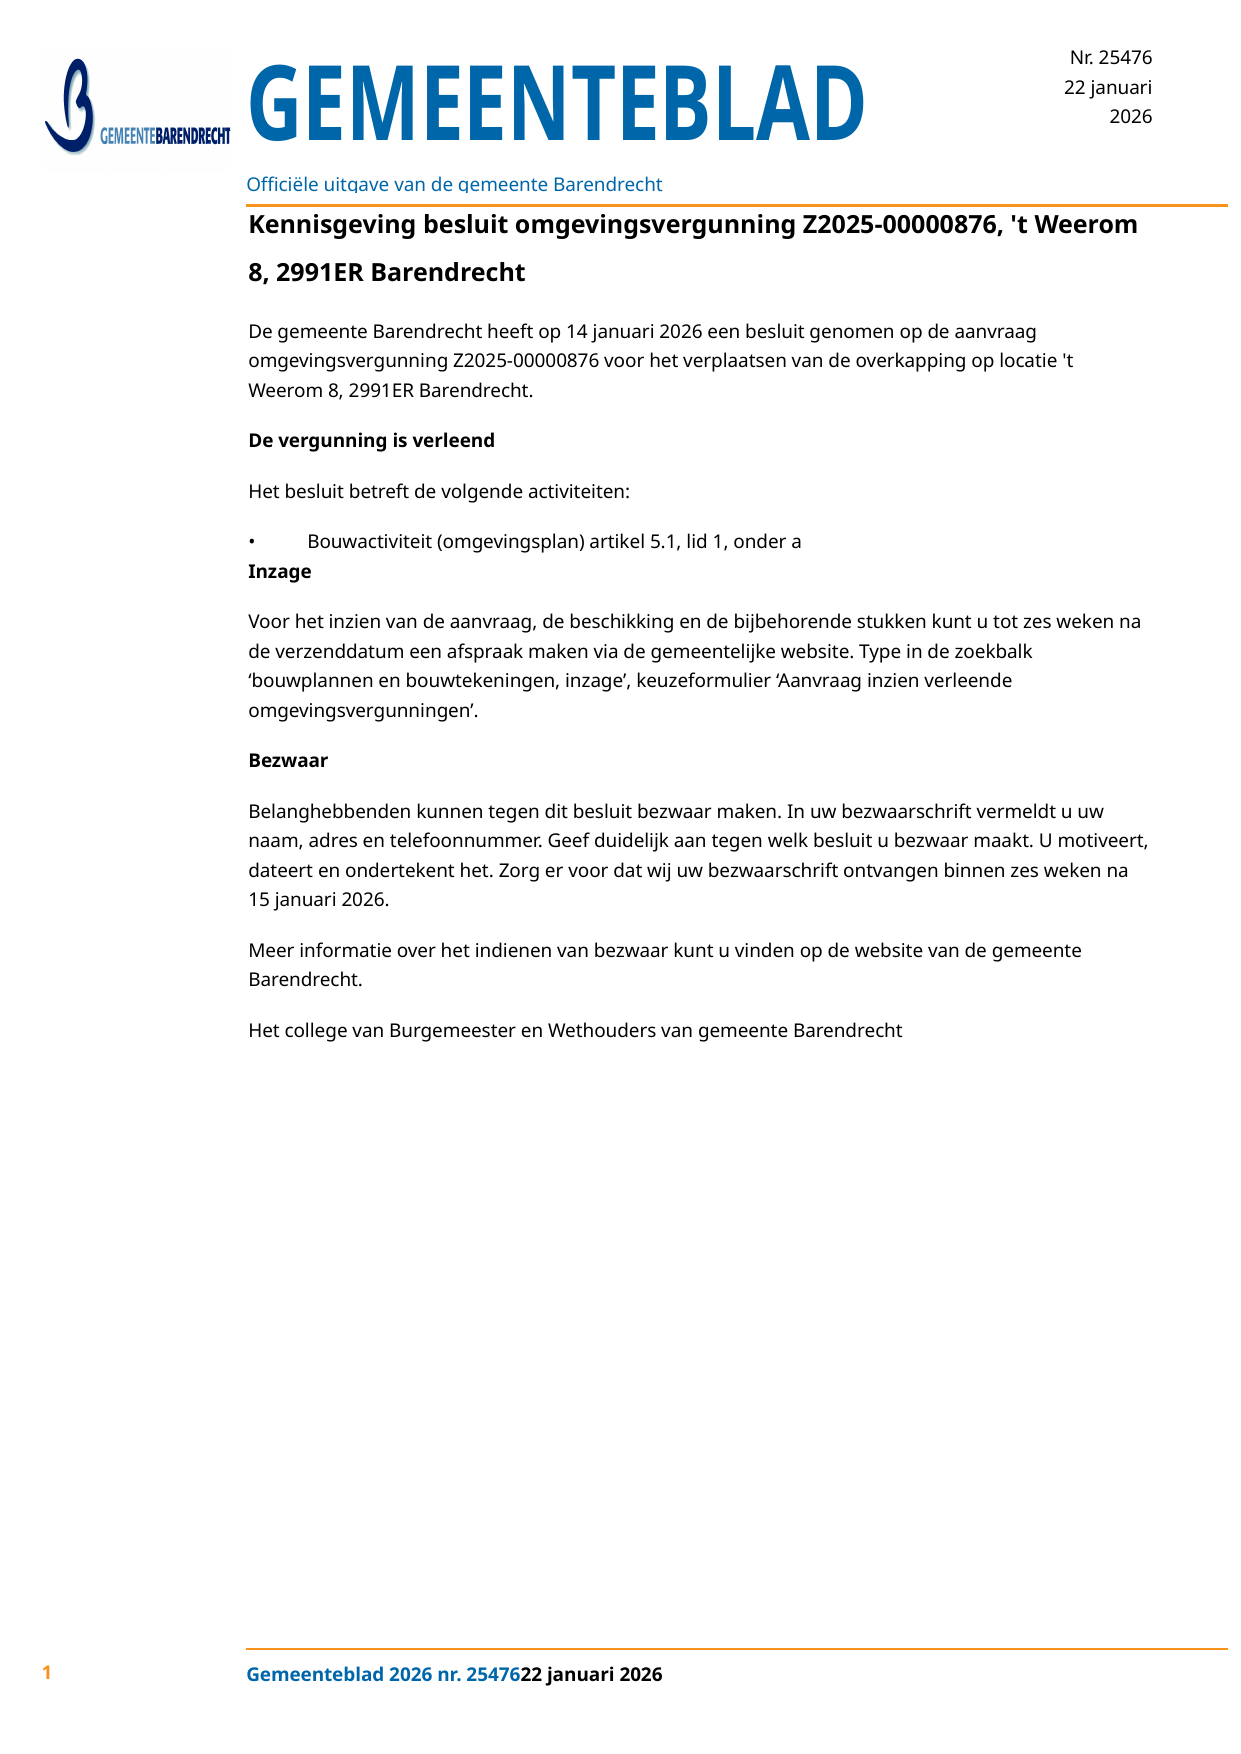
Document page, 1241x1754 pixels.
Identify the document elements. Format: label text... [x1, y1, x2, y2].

text Het college van Burgemeester en Wethouders van gemeente Barendrecht [248, 1017, 1152, 1043]
text Het besluit betreft de volgende activiteiten: [248, 478, 1152, 504]
text De vergunning is verleend [248, 427, 1152, 453]
text Meer informatie over het indienen van bezwaar kunt u vinden op de website van de gemeente Barendrecht. [248, 937, 1152, 992]
text Inzage [248, 558, 1152, 584]
text Kennisgeving besluit omgevingsvergunning Z2025-00000876, 't Weerom 8, 2991ER Barendrecht [248, 207, 1152, 288]
text Bezwaar [248, 747, 1152, 773]
picture [41, 47, 231, 172]
list Bouwactiviteit (omgevingsplan) artikel 5.1, lid 1, onder a [248, 528, 1152, 554]
text Belanghebbenden kunnen tegen dit besluit bezwaar maken. In uw bezwaarschrift vermeldt u uw naam, adres en telefoonnummer. Geef duidelijk aan tegen welk besluit u bezwaar maakt. U motiveert, dateert en ondertekent het. Zorg er voor dat wij uw bezwaarschrift ontvangen binnen zes weken na 15 januari 2026. [248, 798, 1152, 912]
text Voor het inzien van de aanvraag, de beschikking en de bijbehorende stukken kunt u tot zes weken na de verzenddatum een afspraak maken via de gemeentelijke website. Type in de zoekbalk ‘bouwplannen en bouwtekeningen, inzage’, keuzeformulier ‘Aanvraag inzien verleende omgevingsvergunningen’. [248, 608, 1152, 723]
text De gemeente Barendrecht heeft op 14 januari 2026 een besluit genomen op de aanvraag omgevingsvergunning Z2025-00000876 voor het verplaatsen van de overkapping op locatie 't Weerom 8, 2991ER Barendrecht. [248, 318, 1152, 403]
